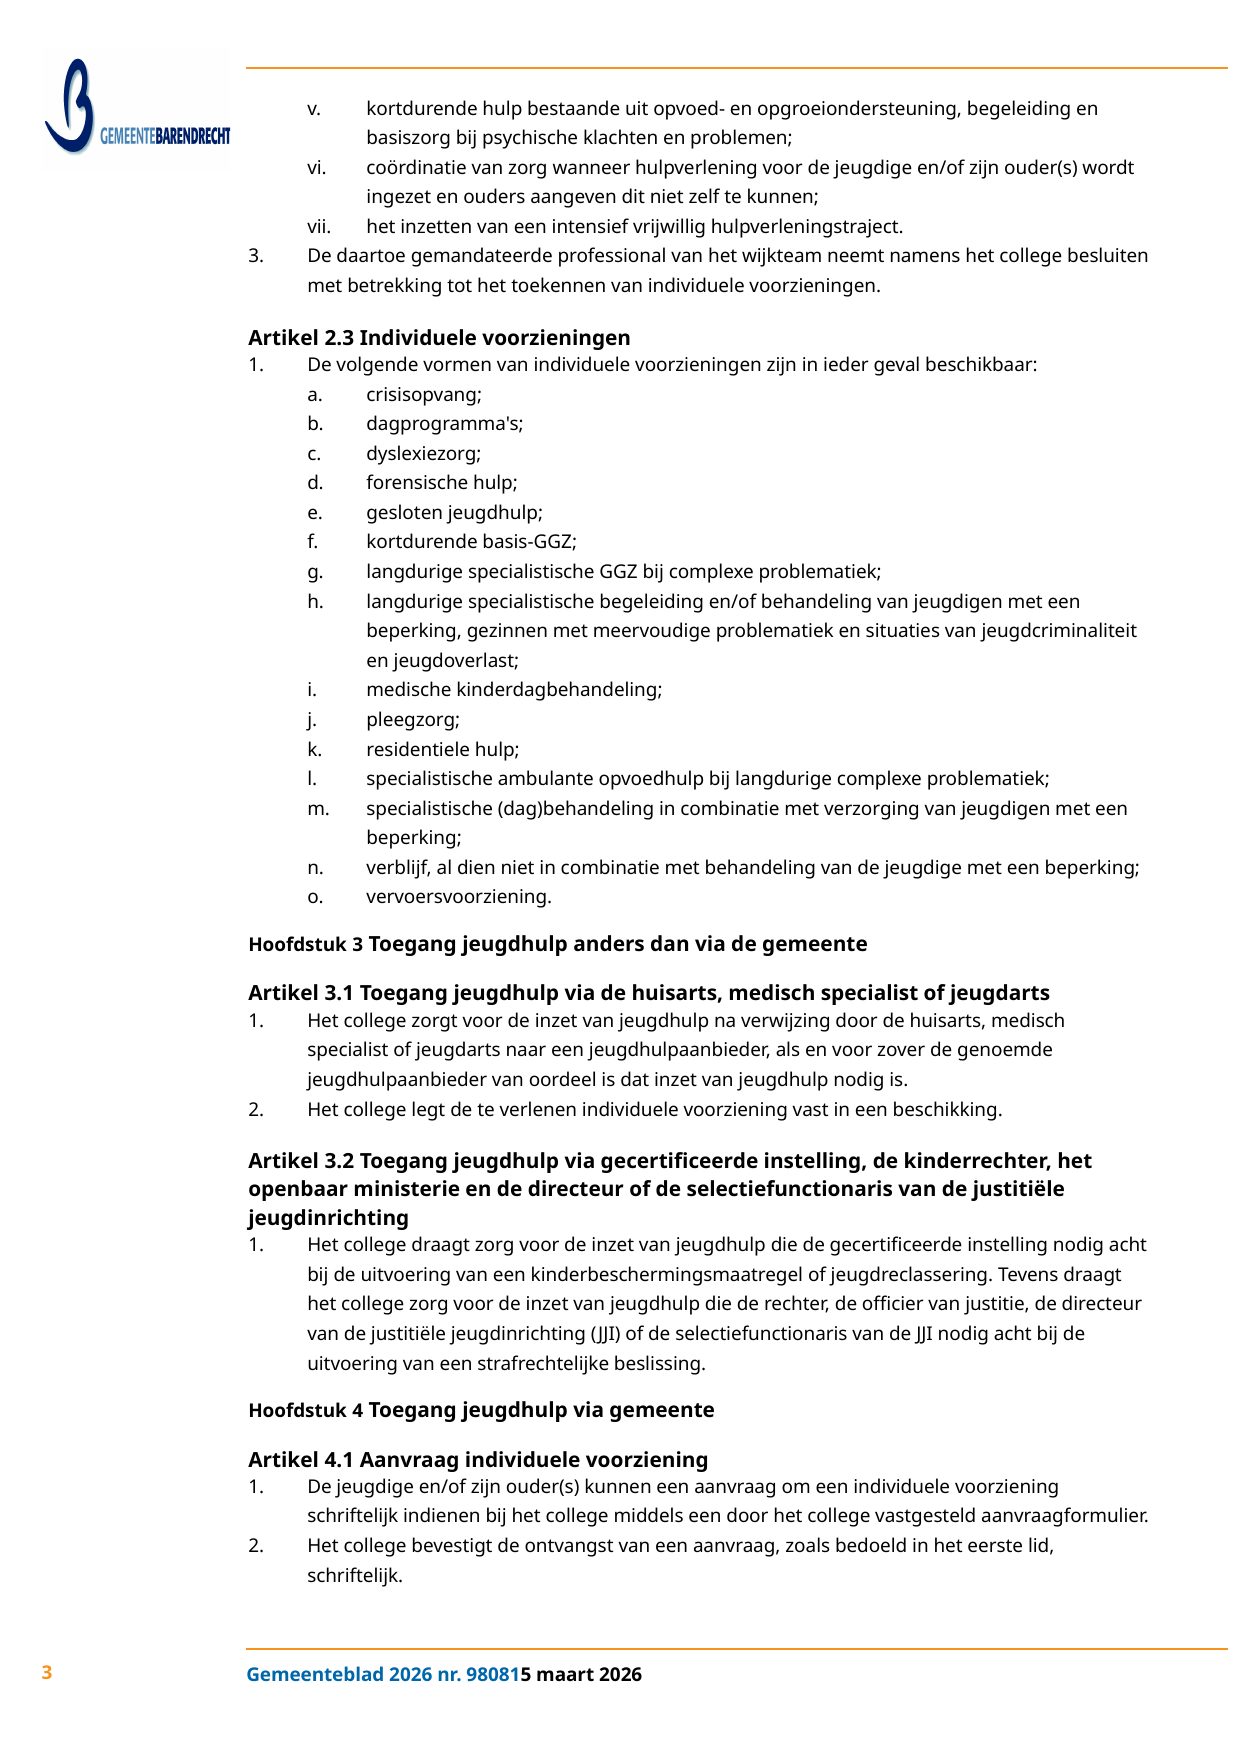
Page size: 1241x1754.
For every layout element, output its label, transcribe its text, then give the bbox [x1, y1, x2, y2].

picture [41, 47, 231, 172]
list Het college bevestigt de ontvangst van een aanvraag, zoals bedoeld in het eerste lid, schriftelijk. [248, 1532, 1152, 1588]
list medische kinderdagbehandeling; [307, 677, 1152, 702]
text Hoofdstuk 3 Toegang jeugdhulp anders dan via de gemeente [248, 929, 1152, 958]
list dyslexiezorg; [307, 440, 1152, 466]
list vervoersvoorziening. [307, 884, 1152, 909]
text Artikel 2.3 Individuele voorzieningen [248, 323, 1152, 351]
list De volgende vormen van individuele voorzieningen zijn in ieder geval beschikbaar: [248, 351, 1152, 377]
list crisisopvang; [307, 381, 1152, 406]
list langdurige specialistische GGZ bij complexe problematiek; [307, 558, 1152, 584]
list residentiele hulp; [307, 736, 1152, 761]
list specialistische (dag)behandeling in combinatie met verzorging van jeugdigen met een beperking; [307, 795, 1152, 850]
list verblijf, al dien niet in combinatie met behandeling van de jeugdige met een beperking; [307, 854, 1152, 880]
list langdurige specialistische begeleiding en/of behandeling van jeugdigen met een beperking, gezinnen met meervoudige problematiek en situaties van jeugdcriminaliteit en jeugdoverlast; [307, 588, 1152, 673]
list Het college zorgt voor de inzet van jeugdhulp na verwijzing door de huisarts, medisch specialist of jeugdarts naar een jeugdhulpaanbieder, als en voor zover de genoemde jeugdhulpaanbieder van oordeel is dat inzet van jeugdhulp nodig is. [248, 1007, 1152, 1092]
list gesloten jeugdhulp; [307, 499, 1152, 525]
text Artikel 3.1 Toegang jeugdhulp via de huisarts, medisch specialist of jeugdarts [248, 978, 1152, 1007]
list forensische hulp; [307, 469, 1152, 495]
list het inzetten van een intensief vrijwillig hulpverleningstraject. [307, 213, 1152, 239]
list kortdurende hulp bestaande uit opvoed- en opgroeiondersteuning, begeleiding en basiszorg bij psychische klachten en problemen; [307, 95, 1152, 150]
list coördinatie van zorg wanneer hulpverlening voor de jeugdige en/of zijn ouder(s) wordt ingezet en ouders aangeven dit niet zelf te kunnen; [307, 154, 1152, 209]
text Hoofdstuk 4 Toegang jeugdhulp via gemeente [248, 1395, 1152, 1424]
list Het college legt de te verlenen individuele voorziening vast in een beschikking. [248, 1096, 1152, 1121]
list specialistische ambulante opvoedhulp bij langdurige complexe problematiek; [307, 765, 1152, 791]
list dagprogramma's; [307, 410, 1152, 436]
text Artikel 3.2 Toegang jeugdhulp via gecertificeerde instelling, de kinderrechter, het openbaar ministerie en de directeur of de selectiefunctionaris van de justitiële jeugdinrichting [248, 1146, 1152, 1231]
list De daartoe gemandateerde professional van het wijkteam neemt namens het college besluiten met betrekking tot het toekennen van individuele voorzieningen. [248, 243, 1152, 298]
text Artikel 4.1 Aanvraag individuele voorziening [248, 1445, 1152, 1473]
list kortdurende basis-GGZ; [307, 529, 1152, 554]
list pleegzorg; [307, 706, 1152, 732]
list Het college draagt zorg voor de inzet van jeugdhulp die de gecertificeerde instelling nodig acht bij de uitvoering van een kinderbeschermingsmaatregel of jeugdreclassering. Tevens draagt het college zorg voor de inzet van jeugdhulp die de rechter, de officier van justitie, de directeur van de justitiële jeugdinrichting (JJI) of de selectiefunctionaris van de JJI nodig acht bij de uitvoering van een strafrechtelijke beslissing. [248, 1231, 1152, 1376]
list De jeugdige en/of zijn ouder(s) kunnen een aanvraag om een individuele voorziening schriftelijk indienen bij het college middels een door het college vastgesteld aanvraagformulier. [248, 1473, 1152, 1528]
